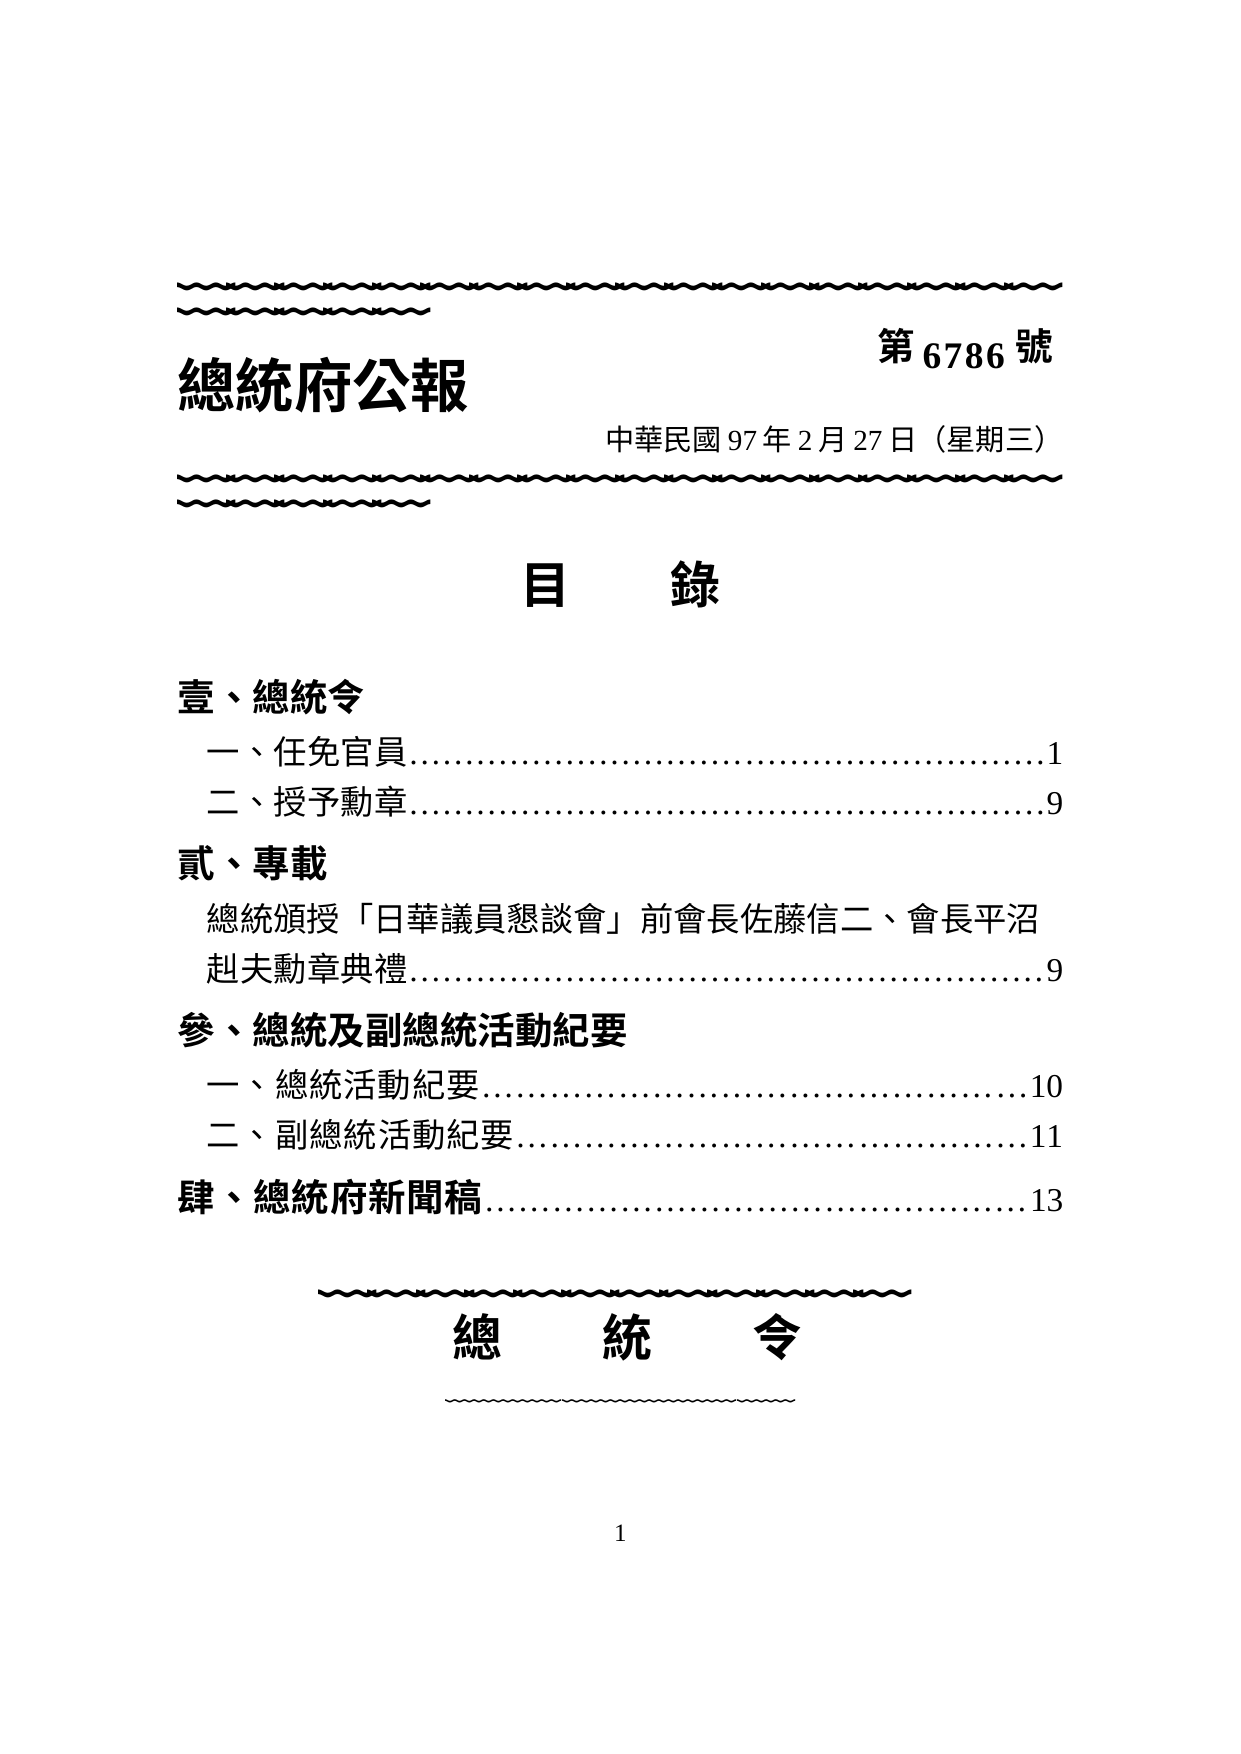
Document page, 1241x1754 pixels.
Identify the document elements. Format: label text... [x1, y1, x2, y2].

text 壹、總統令 [177, 667, 1063, 722]
text ﹏﹏﹏﹏﹏﹏﹏﹏﹏﹏﹏﹏ [177, 1272, 1063, 1297]
text 貳、專載 [177, 834, 1063, 888]
text ﹏﹏﹏﹏﹏﹏﹏﹏﹏﹏﹏﹏ [177, 1380, 1063, 1405]
text 赳夫勳章典禮…………………………………………………9 [206, 951, 1063, 988]
text 參、總統及副總統活動紀要 [177, 1001, 1063, 1055]
text 目 錄 [177, 545, 1063, 617]
text 總統頒授「日華議員懇談會」前會長佐藤信二、會長平沼 [206, 901, 1063, 938]
text 總統府公報 第6786號 [177, 316, 1063, 420]
text 二、副總統活動紀要………………………………………11 [206, 1118, 1063, 1155]
text 一、總統活動紀要…………………………………………10 [206, 1068, 1063, 1105]
text 總 統 令 [192, 1309, 1063, 1368]
text ﹏﹏﹏﹏﹏﹏﹏﹏﹏﹏﹏﹏﹏﹏﹏﹏﹏﹏﹏﹏﹏﹏﹏ [177, 457, 1063, 507]
text 一、任免官員…………………………………………………1 [206, 734, 1063, 772]
text ﹏﹏﹏﹏﹏﹏﹏﹏﹏﹏﹏﹏﹏﹏﹏﹏﹏﹏﹏﹏﹏﹏﹏ [177, 266, 1063, 316]
text 二、授予勳章…………………………………………………9 [206, 784, 1063, 822]
text 中華民國97年2月27日（星期三） [177, 420, 1063, 457]
text 肆、總統府新聞稿…………………………………………13 [177, 1168, 1063, 1222]
